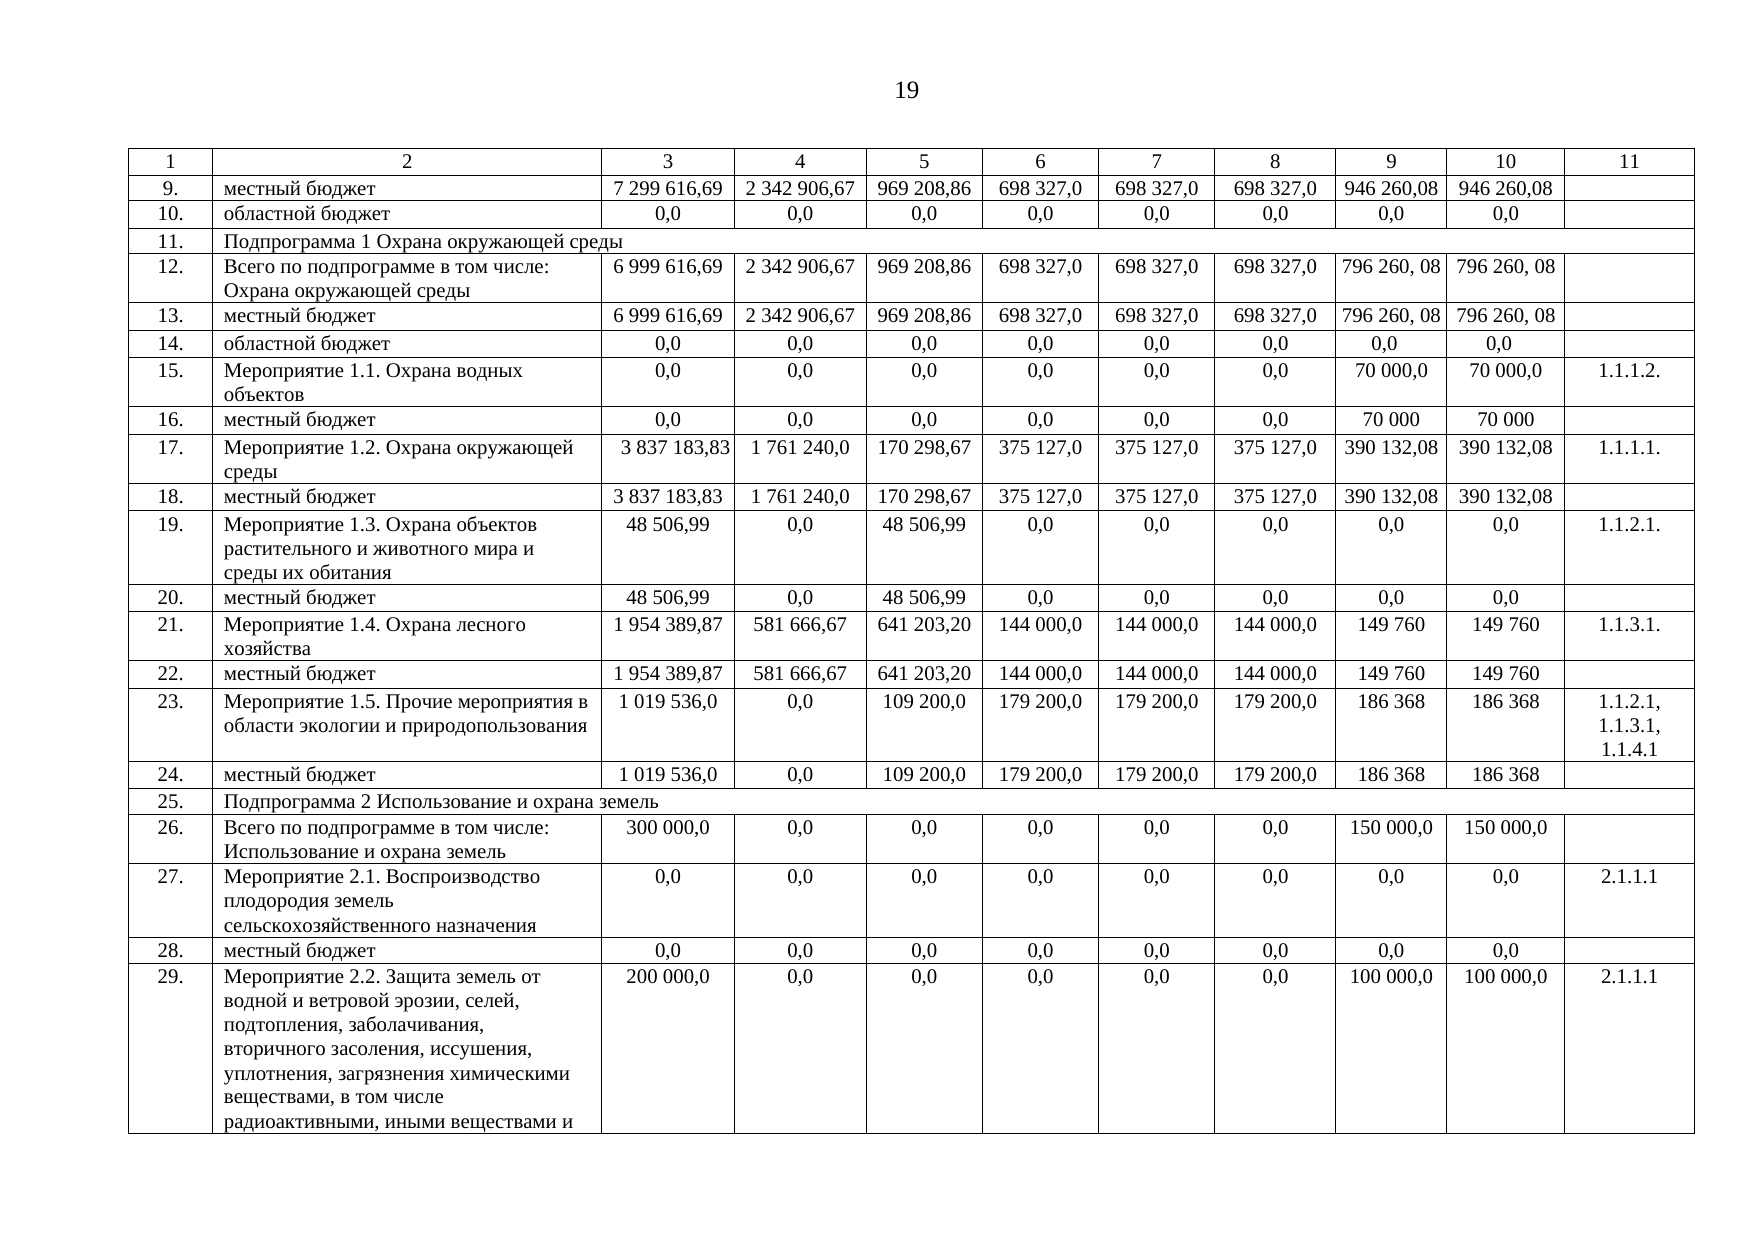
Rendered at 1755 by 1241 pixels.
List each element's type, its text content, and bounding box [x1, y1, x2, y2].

table_cell 0,0 [983, 815, 1098, 863]
table_cell 29. [129, 964, 212, 1133]
table_cell 3 837 183,83 [602, 484, 734, 510]
table_cell 0,0 [735, 815, 866, 863]
table_cell 23. [129, 689, 212, 761]
table_cell Мероприятие 1.1. Охрана водных объектов [213, 358, 601, 406]
table_cell Мероприятие 1.3. Охрана объектов растительного и животного мира и среды их обитания [213, 511, 601, 584]
table_cell 969 208,86 [867, 303, 982, 329]
table_cell 22. [129, 661, 212, 688]
table_cell 28. [129, 938, 212, 963]
table_cell [1565, 254, 1694, 302]
table_cell 100 000,0 [1336, 964, 1446, 1133]
table_cell 0,0 [983, 511, 1098, 584]
table_cell Мероприятие 2.1. Воспроизводство плодородия земель сельскохозяйственного назначения [213, 864, 601, 937]
table_cell 946 260,08 [1336, 176, 1446, 200]
table_header 9 [1336, 149, 1446, 175]
table_cell 16. [129, 407, 212, 434]
table_cell 641 203,20 [867, 661, 982, 688]
table_cell 2.1.1.1 [1565, 964, 1694, 1133]
table_cell 0,0 [735, 358, 866, 406]
table_cell областной бюджет [213, 331, 601, 357]
table_cell 149 760 [1447, 661, 1564, 688]
table_cell Подпрограмма 1 Охрана окружающей среды [213, 229, 1694, 253]
table_cell 375 127,0 [983, 435, 1098, 483]
table_cell Мероприятие 1.4. Охрана лесного хозяйства [213, 612, 601, 660]
table_cell 698 327,0 [983, 303, 1098, 329]
table_cell 1 019 536,0 [602, 689, 734, 761]
table_cell 1 954 389,87 [602, 612, 734, 660]
table_header 8 [1215, 149, 1335, 175]
table_cell 48 506,99 [602, 511, 734, 584]
table_cell 796 260, 08 [1447, 303, 1564, 329]
table_cell 1.1.2.1. [1565, 511, 1694, 584]
table_cell 0,0 [1099, 407, 1214, 434]
table_cell 0,0 [602, 358, 734, 406]
table_cell 70 000,0 [1336, 358, 1446, 406]
table_cell 1 761 240,0 [735, 484, 866, 510]
table_cell 0,0 [867, 864, 982, 937]
table_cell 0,0 [735, 407, 866, 434]
table_cell 0,0 [1099, 358, 1214, 406]
table_cell 170 298,67 [867, 435, 982, 483]
table_header 3 [602, 149, 734, 175]
table_cell 19. [129, 511, 212, 584]
table_cell 179 200,0 [983, 689, 1098, 761]
table_cell 0,0 [1215, 511, 1335, 584]
table_cell 0,0 [1447, 511, 1564, 584]
table_cell 0,0 [983, 331, 1098, 357]
table_cell 7 299 616,69 [602, 176, 734, 200]
table_cell 0,0 [1336, 201, 1446, 228]
table_cell 2 342 906,67 [735, 254, 866, 302]
table_cell местный бюджет [213, 661, 601, 688]
table_cell 0,0 [602, 331, 734, 357]
table_cell 300 000,0 [602, 815, 734, 863]
table_cell 0,0 [735, 964, 866, 1133]
table_cell 48 506,99 [867, 585, 982, 611]
table_cell 0,0 [735, 689, 866, 761]
table_cell 186 368 [1336, 689, 1446, 761]
table_cell 3 837 183,83 [602, 435, 734, 483]
table_cell 1.1.3.1. [1565, 612, 1694, 660]
table_cell 0,0 [735, 201, 866, 228]
table_cell 0,0 [867, 964, 982, 1133]
table_cell 375 127,0 [1215, 484, 1335, 510]
table_cell 796 260, 08 [1336, 254, 1446, 302]
table_cell [1565, 331, 1694, 357]
table_cell 0,0 [1215, 407, 1335, 434]
table_cell 1 019 536,0 [602, 762, 734, 788]
table_header 10 [1447, 149, 1564, 175]
table_cell 0,0 [1447, 864, 1564, 937]
table_cell 0,0 [983, 964, 1098, 1133]
table_header 2 [213, 149, 601, 175]
table_cell 0,0 [867, 407, 982, 434]
table_cell 0,0 [602, 864, 734, 937]
table_cell местный бюджет [213, 176, 601, 200]
table_cell 12. [129, 254, 212, 302]
table_cell 0,0 [1099, 511, 1214, 584]
table_cell 179 200,0 [1099, 689, 1214, 761]
table_cell 15. [129, 358, 212, 406]
table_cell [1565, 585, 1694, 611]
table_cell 946 260,08 [1447, 176, 1564, 200]
table_cell 390 132,08 [1447, 435, 1564, 483]
table_cell 1.1.2.1, 1.1.3.1, 1.1.4.1 [1565, 689, 1694, 761]
table_cell 0,0 [1336, 864, 1446, 937]
table_cell 0,0 [1099, 864, 1214, 937]
table_cell 48 506,99 [602, 585, 734, 611]
table_cell 0,0 [867, 815, 982, 863]
table_cell 70 000 [1447, 407, 1564, 434]
table_cell 0,0 [735, 864, 866, 937]
table_cell 698 327,0 [1099, 176, 1214, 200]
table_cell 390 132,08 [1336, 435, 1446, 483]
table_cell 0,0 [1215, 331, 1335, 357]
table_cell 0,0 [867, 358, 982, 406]
table_cell местный бюджет [213, 762, 601, 788]
table_cell 969 208,86 [867, 254, 982, 302]
table_cell 0,0 [1215, 815, 1335, 863]
table_cell [1565, 303, 1694, 329]
table_cell 149 760 [1336, 661, 1446, 688]
table_cell 0,0 [1215, 585, 1335, 611]
table_cell 25. [129, 789, 212, 814]
table_cell 70 000 [1336, 407, 1446, 434]
table_cell 48 506,99 [867, 511, 982, 584]
table_cell 0,0 [1336, 331, 1446, 357]
table_cell 0,0 [1099, 964, 1214, 1133]
table_header 4 [735, 149, 866, 175]
table_cell 26. [129, 815, 212, 863]
table_cell 0,0 [983, 201, 1098, 228]
table_cell 698 327,0 [983, 176, 1098, 200]
table_cell 21. [129, 612, 212, 660]
table_cell 0,0 [983, 864, 1098, 937]
table_cell 18. [129, 484, 212, 510]
table_cell местный бюджет [213, 938, 601, 963]
table_cell 149 760 [1336, 612, 1446, 660]
table_cell 641 203,20 [867, 612, 982, 660]
table_cell 149 760 [1447, 612, 1564, 660]
table_cell 2.1.1.1 [1565, 864, 1694, 937]
table_cell [1565, 815, 1694, 863]
table_cell 0,0 [1447, 938, 1564, 963]
table_cell 698 327,0 [983, 254, 1098, 302]
table_cell 186 368 [1447, 762, 1564, 788]
table_cell 0,0 [1447, 331, 1564, 357]
table_cell Всего по подпрограмме в том числе: Охрана окружающей среды [213, 254, 601, 302]
table_cell местный бюджет [213, 407, 601, 434]
table_cell 0,0 [735, 938, 866, 963]
table_cell 698 327,0 [1215, 254, 1335, 302]
table_cell [1565, 407, 1694, 434]
table_cell 0,0 [867, 331, 982, 357]
table_cell 6 999 616,69 [602, 303, 734, 329]
table_cell Подпрограмма 2 Использование и охрана земель [213, 789, 1694, 814]
table_cell 698 327,0 [1099, 254, 1214, 302]
table_cell 0,0 [983, 585, 1098, 611]
table_cell 150 000,0 [1336, 815, 1446, 863]
table_cell Мероприятие 1.5. Прочие мероприятия в области экологии и природопользования [213, 689, 601, 761]
table_cell 9. [129, 176, 212, 200]
table_cell 0,0 [1215, 358, 1335, 406]
table_cell 0,0 [1099, 585, 1214, 611]
table_cell 0,0 [983, 938, 1098, 963]
table_cell 0,0 [1215, 201, 1335, 228]
table_cell 0,0 [867, 938, 982, 963]
table_cell 144 000,0 [1215, 612, 1335, 660]
table_cell 17. [129, 435, 212, 483]
table_cell 581 666,67 [735, 661, 866, 688]
table_cell 0,0 [1336, 938, 1446, 963]
table_cell 24. [129, 762, 212, 788]
table_cell 0,0 [602, 407, 734, 434]
table_cell 6 999 616,69 [602, 254, 734, 302]
table_cell областной бюджет [213, 201, 601, 228]
table_cell 170 298,67 [867, 484, 982, 510]
table_cell 1.1.1.2. [1565, 358, 1694, 406]
table_cell 0,0 [735, 331, 866, 357]
table_cell 0,0 [735, 762, 866, 788]
table_cell 375 127,0 [1099, 435, 1214, 483]
table_cell 0,0 [1336, 585, 1446, 611]
table_cell 0,0 [983, 358, 1098, 406]
table_cell Мероприятие 2.2. Защита земель от водной и ветровой эрозии, селей, подтопления, заболачивания, вторичного засоления, иссушения, уплотнения, загрязнения химическими веществами, в том числе радиоактивными, иными веществами и [213, 964, 601, 1133]
table_cell 109 200,0 [867, 762, 982, 788]
table_cell 581 666,67 [735, 612, 866, 660]
table_cell [1565, 762, 1694, 788]
table_cell Всего по подпрограмме в том числе: Использование и охрана земель [213, 815, 601, 863]
table_cell 144 000,0 [983, 661, 1098, 688]
table_cell 375 127,0 [1099, 484, 1214, 510]
table_cell 0,0 [735, 511, 866, 584]
table_cell 0,0 [1447, 585, 1564, 611]
table_header 5 [867, 149, 982, 175]
table_cell 144 000,0 [1099, 661, 1214, 688]
table_cell 698 327,0 [1099, 303, 1214, 329]
table_cell 0,0 [602, 938, 734, 963]
table_cell 13. [129, 303, 212, 329]
table_cell [1565, 938, 1694, 963]
table_cell 0,0 [1099, 331, 1214, 357]
table_cell 179 200,0 [1215, 689, 1335, 761]
table_cell 0,0 [983, 407, 1098, 434]
table_cell 698 327,0 [1215, 176, 1335, 200]
table_cell местный бюджет [213, 303, 601, 329]
table_cell 0,0 [1099, 815, 1214, 863]
table_cell 0,0 [1215, 964, 1335, 1133]
table_cell 11. [129, 229, 212, 253]
table_cell 0,0 [1336, 511, 1446, 584]
table_cell 796 260, 08 [1336, 303, 1446, 329]
table_cell 0,0 [867, 201, 982, 228]
table_header 1 [129, 149, 212, 175]
table_cell [1565, 661, 1694, 688]
table_cell 969 208,86 [867, 176, 982, 200]
table_cell 70 000,0 [1447, 358, 1564, 406]
table_cell 144 000,0 [1215, 661, 1335, 688]
table_cell местный бюджет [213, 484, 601, 510]
table_cell 0,0 [1099, 201, 1214, 228]
table_cell 186 368 [1447, 689, 1564, 761]
table_cell 200 000,0 [602, 964, 734, 1133]
table_cell 186 368 [1336, 762, 1446, 788]
table_cell [1565, 484, 1694, 510]
table_cell 150 000,0 [1447, 815, 1564, 863]
table_cell 0,0 [1215, 938, 1335, 963]
table_cell 390 132,08 [1447, 484, 1564, 510]
table_cell 14. [129, 331, 212, 357]
table_cell [1565, 176, 1694, 200]
table_cell 109 200,0 [867, 689, 982, 761]
table_cell 1 954 389,87 [602, 661, 734, 688]
table_cell 144 000,0 [1099, 612, 1214, 660]
table_cell 0,0 [735, 585, 866, 611]
table_cell 375 127,0 [1215, 435, 1335, 483]
table_cell 698 327,0 [1215, 303, 1335, 329]
table_cell 10. [129, 201, 212, 228]
table_header 7 [1099, 149, 1214, 175]
table_cell 20. [129, 585, 212, 611]
table_cell 179 200,0 [983, 762, 1098, 788]
table_cell 100 000,0 [1447, 964, 1564, 1133]
table_cell 144 000,0 [983, 612, 1098, 660]
table_cell 0,0 [1215, 864, 1335, 937]
table_cell 2 342 906,67 [735, 303, 866, 329]
table_cell 796 260, 08 [1447, 254, 1564, 302]
table_cell 0,0 [1447, 201, 1564, 228]
table_cell местный бюджет [213, 585, 601, 611]
table_cell 1 761 240,0 [735, 435, 866, 483]
table_cell 179 200,0 [1215, 762, 1335, 788]
table_cell 179 200,0 [1099, 762, 1214, 788]
table_cell 27. [129, 864, 212, 937]
table_cell [1565, 201, 1694, 228]
table_header 6 [983, 149, 1098, 175]
table_cell 0,0 [1099, 938, 1214, 963]
table_cell 375 127,0 [983, 484, 1098, 510]
table_cell Мероприятие 1.2. Охрана окружающей среды [213, 435, 601, 483]
table_cell 0,0 [602, 201, 734, 228]
table_cell 390 132,08 [1336, 484, 1446, 510]
table_cell 2 342 906,67 [735, 176, 866, 200]
table_header 11 [1565, 149, 1694, 175]
table_cell 1.1.1.1. [1565, 435, 1694, 483]
